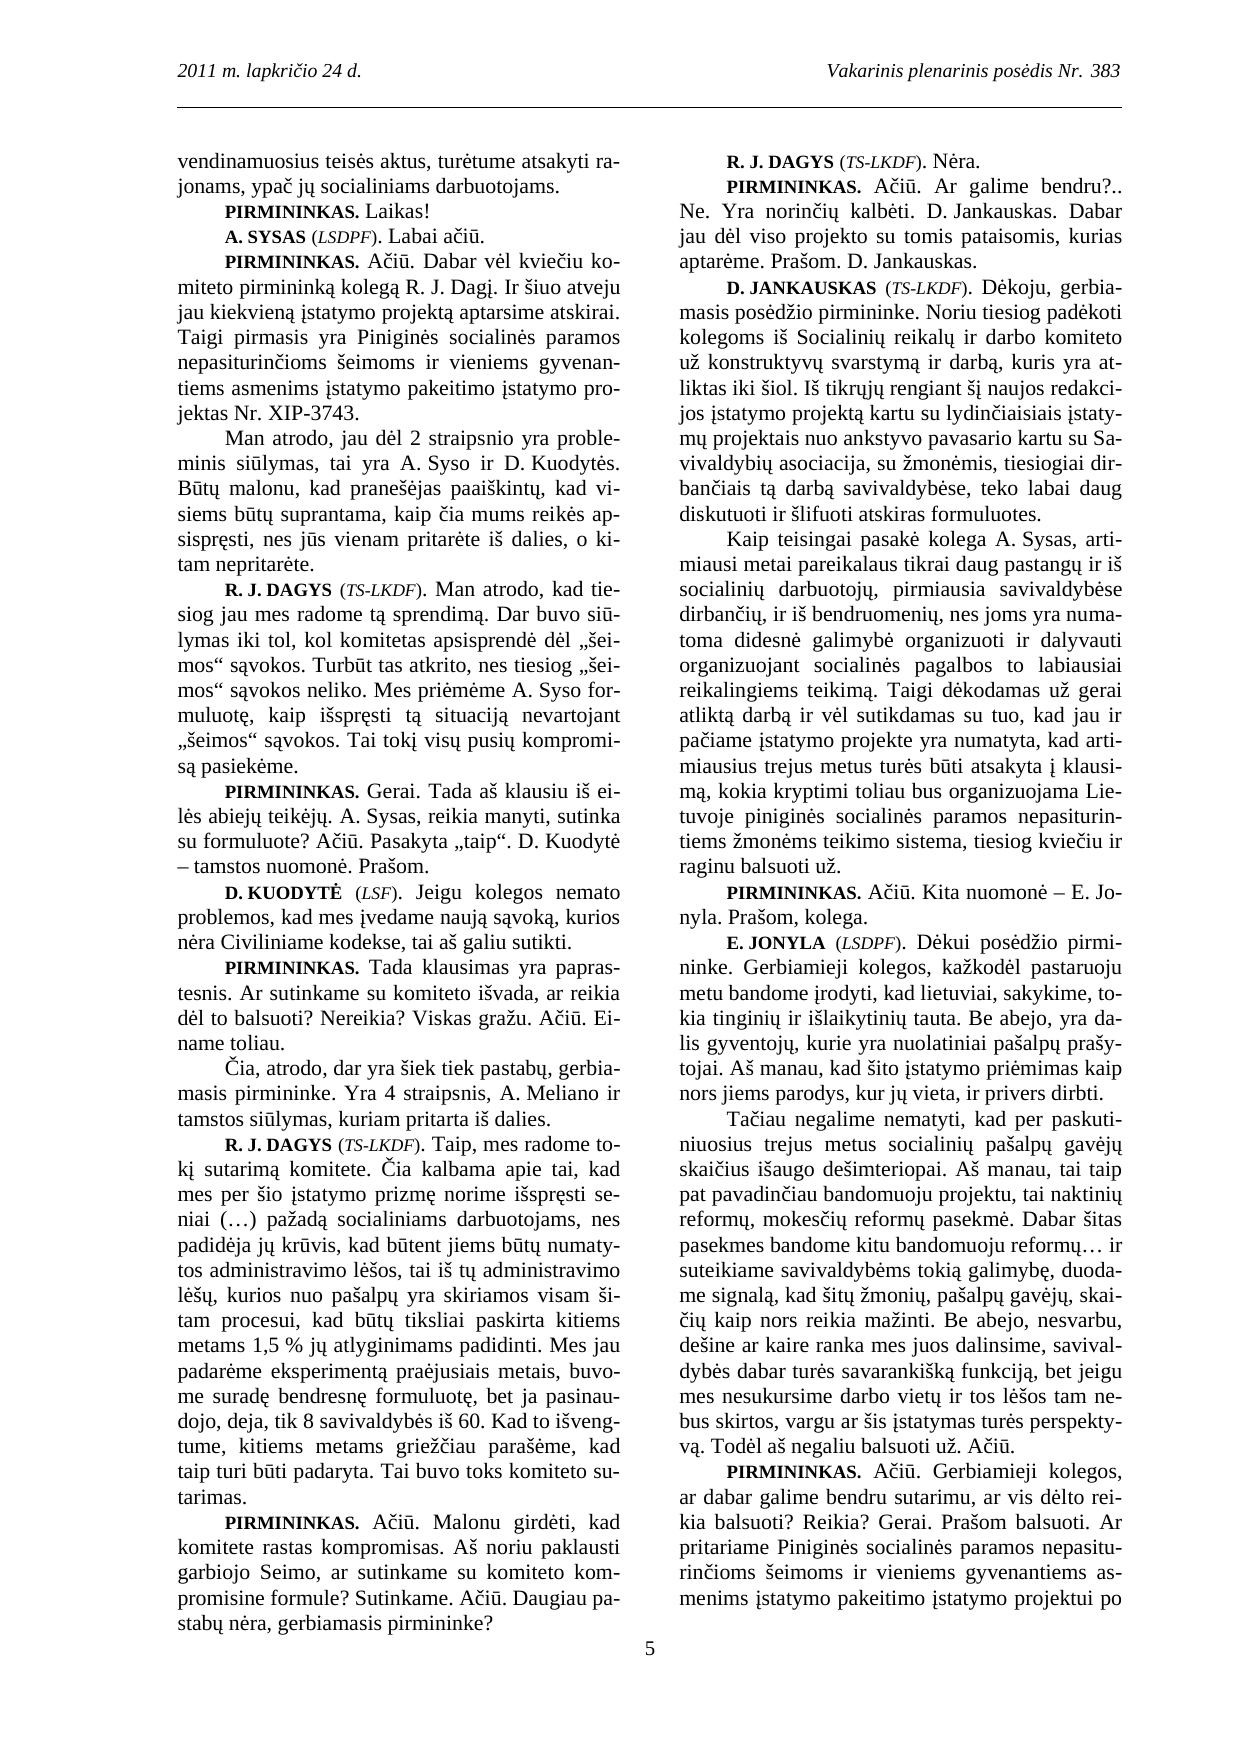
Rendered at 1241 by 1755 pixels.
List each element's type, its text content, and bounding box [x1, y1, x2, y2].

text R. J. DAGYS (TS-LKDF). Taip, mes ra­do­me to­kį su­ta­ri­mą ko­mi­te­te. Čia kal­ba­ma apie tai, kad mes per šio įsta­ty­mo priz­mę no­ri­me iš­spręs­ti se­niai (…) pa­ža­dą so­cia­li­niams dar­buo­to­jams, nes pa­di­dė­ja jų krū­vis, kad bū­tent jiems bū­tų nu­ma­ty­tos ad­mi­nist­ra­vi­mo lė­šos, tai iš tų ad­mi­nist­ra­vi­mo lė­šų, ku­rios nuo pa­šal­pų yra ski­ria­mos vi­sam ši­tam pro­ce­sui, kad bū­tų tiks­liai pa­skir­ta ki­tiems me­tams 1,5 % jų at­ly­gi­ni­mams pa­di­din­ti. Mes jau pa­da­rė­me eks­pe­ri­men­tą pra­ėju­siais me­tais, bu­vo­me su­ra­dę ben­dres­nę for­mu­luo­tę, bet ja pa­si­nau­do­jo, de­ja, tik 8 sa­vi­val­dy­bės iš 60. Kad to iš­veng­tu­me, ki­tiems me­tams griež­čiau pa­ra­šė­me, kad taip tu­ri bū­ti pa­da­ry­ta. Tai bu­vo toks ko­mi­te­to su­ta­ri­mas. [177, 1131, 620, 1509]
text PIRMININKAS. Ačiū. Ki­ta nuo­mo­nė – E. Jo­ny­la. Pra­šom, ko­le­ga. [679, 879, 1122, 929]
text PIRMININKAS. Ge­rai. Ta­da aš klau­siu iš ei­lės abie­jų tei­kė­jų. A. Sy­sas, rei­kia ma­ny­ti, su­tin­ka su for­mu­luo­te? Ačiū. Pa­sa­ky­ta „taip“. D. Kuo­dy­tė – tams­tos nuo­mo­nė. Pra­šom. [177, 778, 620, 879]
text PIRMININKAS. Ačiū. Ger­bia­mie­ji ko­le­gos, ar da­bar ga­li­me ben­dru su­ta­ri­mu, ar vis dėl­to rei­kia bal­suo­ti? Rei­kia? Ge­rai. Pra­šom bal­suo­ti. Ar pri­ta­ria­me Pi­ni­gi­nės so­cia­li­nės pa­ra­mos ne­pa­si­tu­rin­čioms šei­moms ir vie­niems gy­ve­nan­tiems as­me­nims įsta­ty­mo pa­kei­ti­mo įsta­ty­mo pro­jek­tui po [679, 1458, 1122, 1610]
text Čia, at­ro­do, dar yra šiek tiek pa­sta­bų, ger­bia­ma­sis pir­mi­nin­ke. Yra 4 straips­nis, A. Me­lia­no ir tams­tos siū­ly­mas, ku­riam pri­tar­ta iš da­lies. [177, 1055, 620, 1131]
text Kaip tei­sin­gai pa­sa­kė ko­le­ga A. Sy­sas, ar­ti­miau­si me­tai pa­rei­ka­laus tik­rai daug pa­stan­gų ir iš so­cia­li­nių dar­buo­to­jų, pir­miau­sia sa­vi­val­dy­bė­se dir­ban­čių, ir iš ben­druo­me­nių, nes joms yra nu­ma­to­ma di­des­nė ga­li­my­bė or­ga­ni­zuo­ti ir da­ly­vau­ti or­ga­ni­zuo­jant so­cia­li­nės pa­gal­bos to la­biau­siai rei­ka­lin­giems tei­ki­mą. Tai­gi dė­ko­da­mas už ge­rai at­lik­tą dar­bą ir vėl su­tik­da­mas su tuo, kad jau ir pa­čia­me įsta­ty­mo pro­jek­te yra nu­ma­ty­ta, kad ar­ti­miau­sius tre­jus me­tus tu­rės bū­ti at­sa­ky­ta į klau­si­mą, ko­kia kryp­ti­mi to­liau bus or­ga­ni­zuo­ja­ma Lie­tu­vo­je pi­ni­gi­nės so­cia­li­nės pa­ra­mos ne­pa­si­tu­rin­tiems žmo­nėms tei­ki­mo sis­te­ma, tie­siog kvie­čiu ir ra­gi­nu bal­suo­ti už. [679, 526, 1122, 879]
text PIRMININKAS. Lai­kas! [177, 198, 620, 223]
text PIRMININKAS. Ačiū. Da­bar vėl kvie­čiu ko­mi­te­to pir­mi­nin­ką ko­le­gą R. J. Da­gį. Ir šiuo at­ve­ju jau kiek­vie­ną įsta­ty­mo pro­jek­tą ap­tar­si­me at­ski­rai. Tai­gi pir­ma­sis yra Pi­ni­gi­nės so­cia­li­nės pa­ra­mos ne­pa­si­tu­rin­čioms šei­moms ir vie­niems gy­ve­nan­tiems as­me­nims įsta­ty­mo pa­kei­ti­mo įsta­ty­mo pro­jek­tas Nr. XIP-3743. [177, 248, 620, 425]
text E. JONYLA (LSDPF). Dė­kui po­sė­džio pir­mi­nin­ke. Ger­bia­mie­ji ko­le­gos, kaž­ko­dėl pas­ta­ruo­ju me­tu ban­do­me įro­dy­ti, kad lie­tu­viai, sa­ky­ki­me, to­kia tin­gi­nių ir iš­lai­ky­ti­nių tau­ta. Be abe­jo, yra da­lis gy­ven­to­jų, ku­rie yra nuo­la­ti­niai pa­šal­pų pra­šy­to­jai. Aš ma­nau, kad ši­to įsta­ty­mo pri­ėmi­mas kaip nors jiems pa­ro­dys, kur jų vie­ta, ir pri­vers dirb­ti. [679, 929, 1122, 1106]
text PIRMININKAS. Ačiū. Ma­lo­nu gir­dė­ti, kad ko­mi­te­te ras­tas kom­pro­mi­sas. Aš no­riu pa­klaus­ti gar­bio­jo Sei­mo, ar su­tin­ka­me su ko­mi­te­to kom­pro­mi­si­ne for­mu­le? Su­tin­ka­me. Ačiū. Dau­giau pa­sta­bų nė­ra, ger­bia­ma­sis pir­mi­nin­ke? [177, 1509, 620, 1635]
text D. KUODYTĖ (LSF). Jei­gu ko­le­gos ne­ma­to pro­ble­mos, kad mes įve­da­me nau­ją są­vo­ką, ku­rios nė­ra Ci­vi­li­nia­me ko­dek­se, tai aš ga­liu su­tik­ti. [177, 879, 620, 954]
text PIRMININKAS. Ta­da klau­si­mas yra pa­pras­tes­nis. Ar su­tin­ka­me su ko­mi­te­to iš­va­da, ar rei­kia dėl to bal­suo­ti? Ne­rei­kia? Vis­kas gra­žu. Ačiū. Ei­na­me to­liau. [177, 954, 620, 1055]
text R. J. DAGYS (TS-LKDF). Nė­ra. [679, 148, 1122, 173]
text D. JANKAUSKAS (TS-LKDF). Dė­ko­ju, ger­bia­ma­sis po­sė­džio pir­mi­nin­ke. No­riu tie­siog pa­dė­ko­ti ko­le­goms iš So­cia­li­nių rei­ka­lų ir dar­bo ko­mi­te­to už kon­struk­ty­vų svars­ty­mą ir dar­bą, ku­ris yra at­lik­tas iki šiol. Iš tik­rų­jų ren­giant šį nau­jos re­dak­ci­jos įsta­ty­mo pro­jek­tą kar­tu su ly­din­čiai­siais įsta­ty­mų pro­jek­tais nuo anks­ty­vo pa­va­sa­rio kar­tu su Sa­vi­val­dy­bių aso­cia­ci­ja, su žmo­nė­mis, tie­sio­giai dir­ban­čiais tą dar­bą sa­vi­val­dy­bė­se, te­ko la­bai daug dis­ku­tuo­ti ir šli­fuo­ti at­ski­ras for­mu­luo­tes. [679, 274, 1122, 526]
text R. J. DAGYS (TS-LKDF). Man at­ro­do, kad tie­siog jau mes ra­do­me tą spren­di­mą. Dar bu­vo siū­ly­mas iki tol, kol ko­mi­te­tas ap­si­spren­dė dėl „šei­mos“ są­vo­kos. Tur­būt tas at­kri­to, nes tie­siog „šei­mos“ są­vo­kos ne­li­ko. Mes pri­ėmė­me A. Sy­so for­mu­luo­tę, kaip iš­spręs­ti tą si­tu­a­ci­ją ne­var­to­jant „šei­mos“ są­vo­kos. Tai to­kį vi­sų pu­sių kom­pro­mi­są pa­sie­kė­me. [177, 576, 620, 778]
text PIRMININKAS. Ačiū. Ar ga­li­me ben­dru?.. Ne. Yra no­rin­čių kal­bė­ti. D. Jan­kaus­kas. Da­bar jau dėl vi­so pro­jek­to su to­mis pa­tai­so­mis, ku­rias ap­ta­rė­me. Pra­šom. D. Jan­kaus­kas. [679, 173, 1122, 274]
text A. SYSAS (LSDPF). La­bai ačiū. [177, 223, 620, 248]
text Man at­ro­do, jau dėl 2 straips­nio yra pro­ble­mi­nis siū­ly­mas, tai yra A. Sy­so ir D. Kuo­dy­tės. Bū­tų ma­lo­nu, kad pra­ne­šė­jas pa­aiš­kin­tų, kad vi­siems bū­tų su­pran­tama, kaip čia mums rei­kės ap­si­spręs­ti, nes jūs vie­nam pri­ta­rė­te iš da­lies, o ki­tam ne­pri­ta­rė­te. [177, 425, 620, 576]
text ven­di­na­muo­sius tei­sės ak­tus, tu­rė­tu­me at­sa­ky­ti ra­jo­nams, ypač jų so­cia­li­niams dar­buo­to­jams. [177, 148, 620, 198]
text Ta­čiau ne­ga­li­me ne­ma­ty­ti, kad per pas­ku­ti­niuo­sius tre­jus me­tus so­cia­li­nių pa­šal­pų ga­vė­jų skai­čius iš­au­go de­šim­te­rio­pai. Aš ma­nau, tai taip pat pa­va­din­čiau ban­do­muo­ju pro­jek­tu, tai nak­ti­nių re­for­mų, mo­kes­čių re­for­mų pa­sek­mė. Da­bar ši­tas pa­sek­mes ban­do­me ki­tu ban­do­muo­ju re­for­mų… ir su­tei­kia­me sa­vi­val­dy­bėms to­kią ga­li­my­bę, duo­da­me sig­na­lą, kad ši­tų žmo­nių, pa­šal­pų ga­vė­jų, skai­čių kaip nors rei­kia ma­žin­ti. Be abe­jo, ne­svar­bu, de­ši­ne ar kai­re ran­ka mes juos da­lin­si­me, sa­vi­val­dy­bės da­bar tu­rės sa­va­ran­kiš­ką funk­ci­ją, bet jei­gu mes ne­su­kur­si­me dar­bo vie­tų ir tos lė­šos tam ne­bus skir­tos, var­gu ar šis įsta­ty­mas tu­rės per­spek­ty­vą. To­dėl aš ne­ga­liu bal­suo­ti už. Ačiū. [679, 1106, 1122, 1458]
